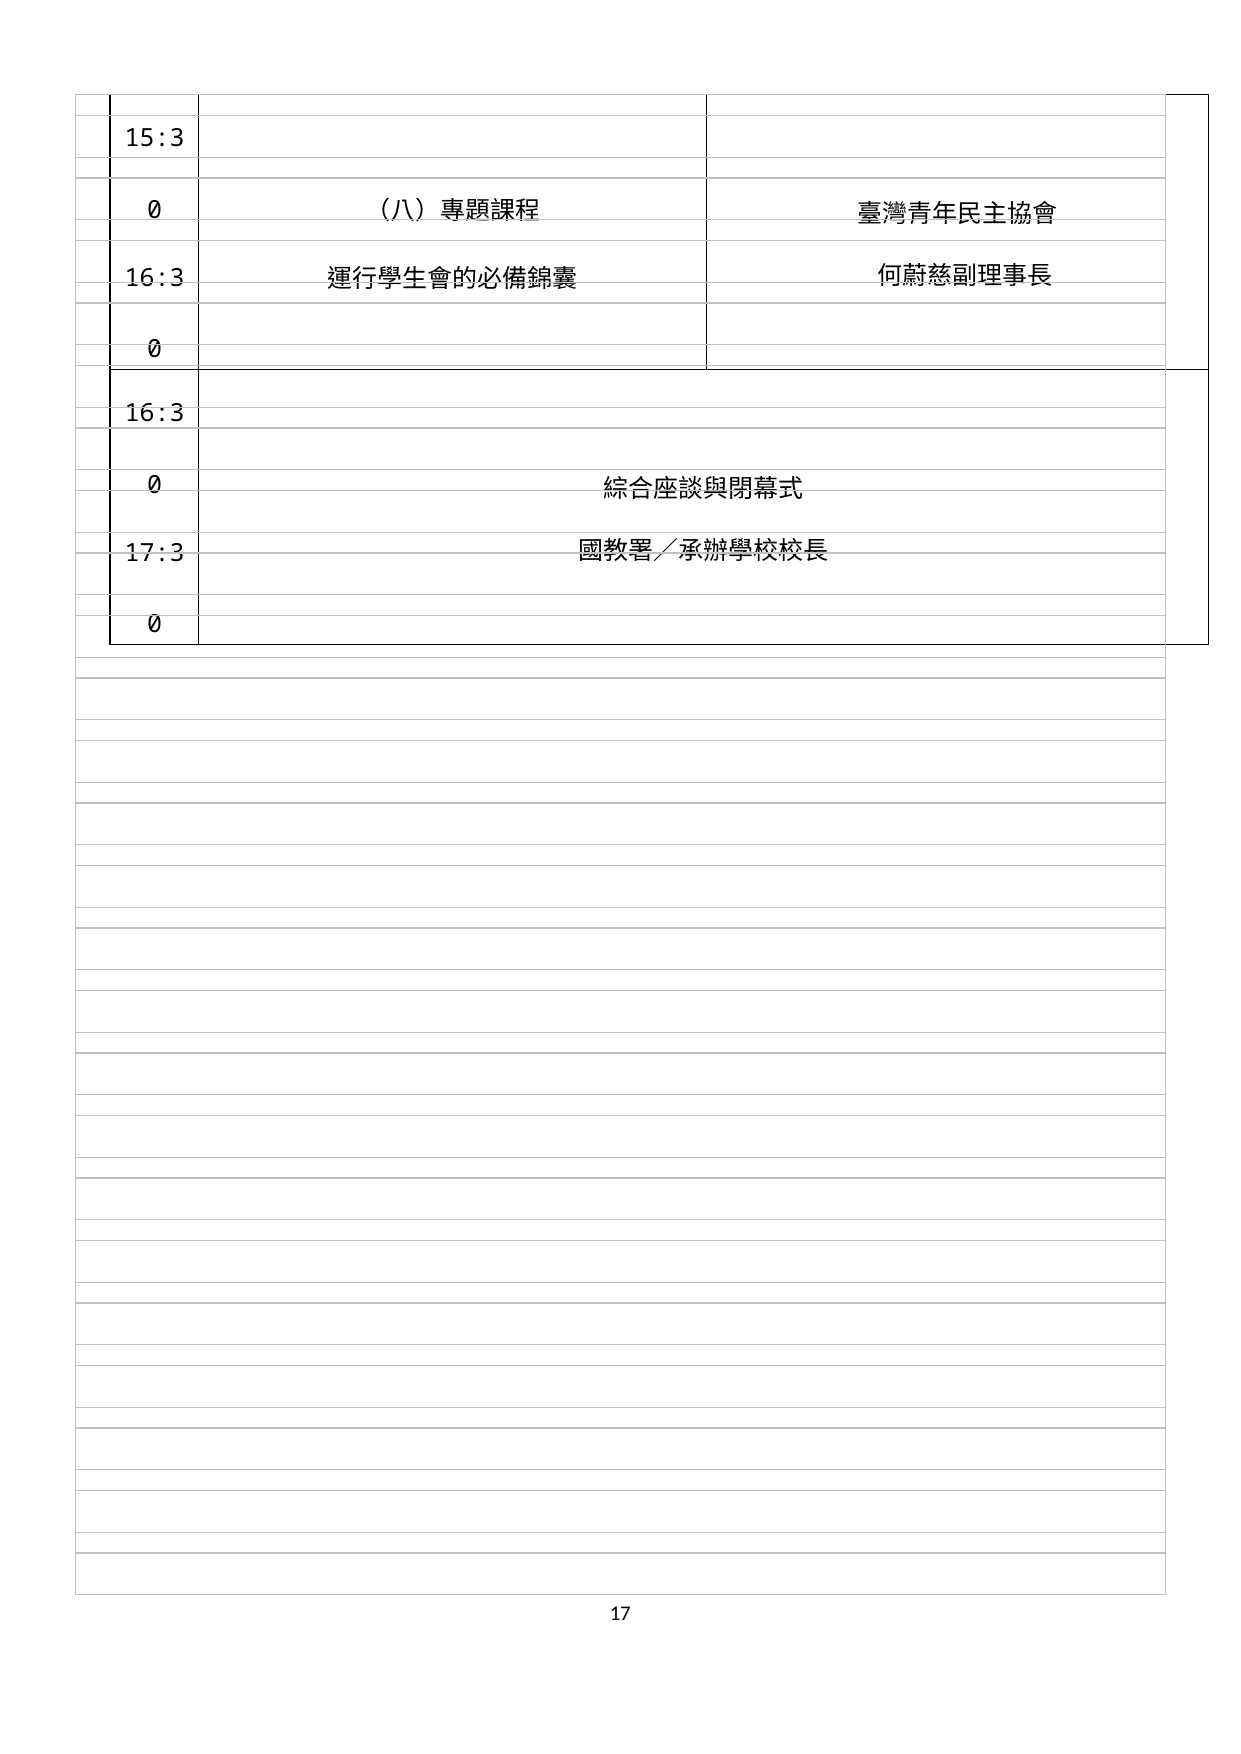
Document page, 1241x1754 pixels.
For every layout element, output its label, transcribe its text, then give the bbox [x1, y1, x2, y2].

table_cell （八）專題課程 運行學生會的必備錦囊 [199, 158, 706, 177]
table_cell （八）專題課程 運行學生會的必備錦囊 [199, 95, 706, 115]
table_cell 16:30 17:30 [111, 491, 198, 532]
table_cell 綜合座談與閉幕式 國教署／承辦學校校長 [199, 533, 1165, 552]
table_cell 15:30 16:30 [111, 283, 198, 302]
table_cell （八）專題課程 運行學生會的必備錦囊 [199, 345, 706, 365]
table_cell 綜合座談與閉幕式 國教署／承辦學校校長 [199, 491, 1165, 532]
table_cell 15:30 16:30 [111, 158, 198, 177]
table_cell 臺灣青年民主協會 何蔚慈副理事長 [707, 304, 1165, 344]
table_cell 臺灣青年民主協會 何蔚慈副理事長 [707, 241, 1165, 282]
table_cell 臺灣青年民主協會 何蔚慈副理事長 [707, 283, 1165, 302]
table_cell （八）專題課程 運行學生會的必備錦囊 [199, 283, 706, 302]
table_cell 15:30 16:30 [111, 179, 198, 219]
table_cell 綜合座談與閉幕式 國教署／承辦學校校長 [199, 408, 1165, 427]
table_cell 綜合座談與閉幕式 國教署／承辦學校校長 [199, 429, 1165, 469]
table_cell 16:30 17:30 [111, 595, 198, 615]
table_cell 綜合座談與閉幕式 國教署／承辦學校校長 [199, 370, 1165, 407]
table_cell 臺灣青年民主協會 何蔚慈副理事長 [707, 95, 1165, 115]
table_cell （八）專題課程 運行學生會的必備錦囊 [199, 241, 706, 282]
table_cell （八）專題課程 運行學生會的必備錦囊 [199, 304, 706, 344]
table_cell 綜合座談與閉幕式 國教署／承辦學校校長 [199, 595, 1165, 615]
table_cell 15:30 16:30 [111, 241, 198, 282]
table_cell （八）專題課程 運行學生會的必備錦囊 [199, 179, 706, 219]
table_cell 綜合座談與閉幕式 國教署／承辦學校校長 [199, 470, 1165, 490]
table_cell 16:30 17:30 [111, 554, 198, 594]
table_cell 臺灣青年民主協會 何蔚慈副理事長 [707, 345, 1165, 365]
table_cell 綜合座談與閉幕式 國教署／承辦學校校長 [199, 616, 1165, 644]
table_cell 16:30 17:30 [111, 533, 198, 552]
table_cell 臺灣青年民主協會 何蔚慈副理事長 [707, 220, 1165, 240]
table_cell 15:30 16:30 [111, 345, 198, 365]
table_cell 16:30 17:30 [111, 408, 198, 427]
table_cell 臺灣青年民主協會 何蔚慈副理事長 [707, 116, 1165, 157]
table_cell 15:30 16:30 [111, 220, 198, 240]
table_cell 16:30 17:30 [111, 616, 198, 644]
table_cell （八）專題課程 運行學生會的必備錦囊 [199, 116, 706, 157]
table_cell 臺灣青年民主協會 何蔚慈副理事長 [707, 158, 1165, 177]
table_cell 綜合座談與閉幕式 國教署／承辦學校校長 [199, 554, 1165, 594]
table_cell 臺灣青年民主協會 何蔚慈副理事長 [707, 179, 1165, 219]
table_cell 臺灣青年民主協會 何蔚慈副理事長 [1166, 95, 1208, 369]
table_cell 16:30 17:30 [111, 370, 198, 407]
table_cell 16:30 17:30 [111, 429, 198, 469]
table_cell （八）專題課程 運行學生會的必備錦囊 [199, 220, 706, 240]
table_cell 15:30 16:30 [111, 116, 198, 157]
table_cell 15:30 16:30 [111, 304, 198, 344]
table_cell 15:30 16:30 [111, 95, 198, 115]
table_cell 綜合座談與閉幕式 國教署／承辦學校校長 [1166, 370, 1208, 644]
table_cell 16:30 17:30 [111, 470, 198, 490]
